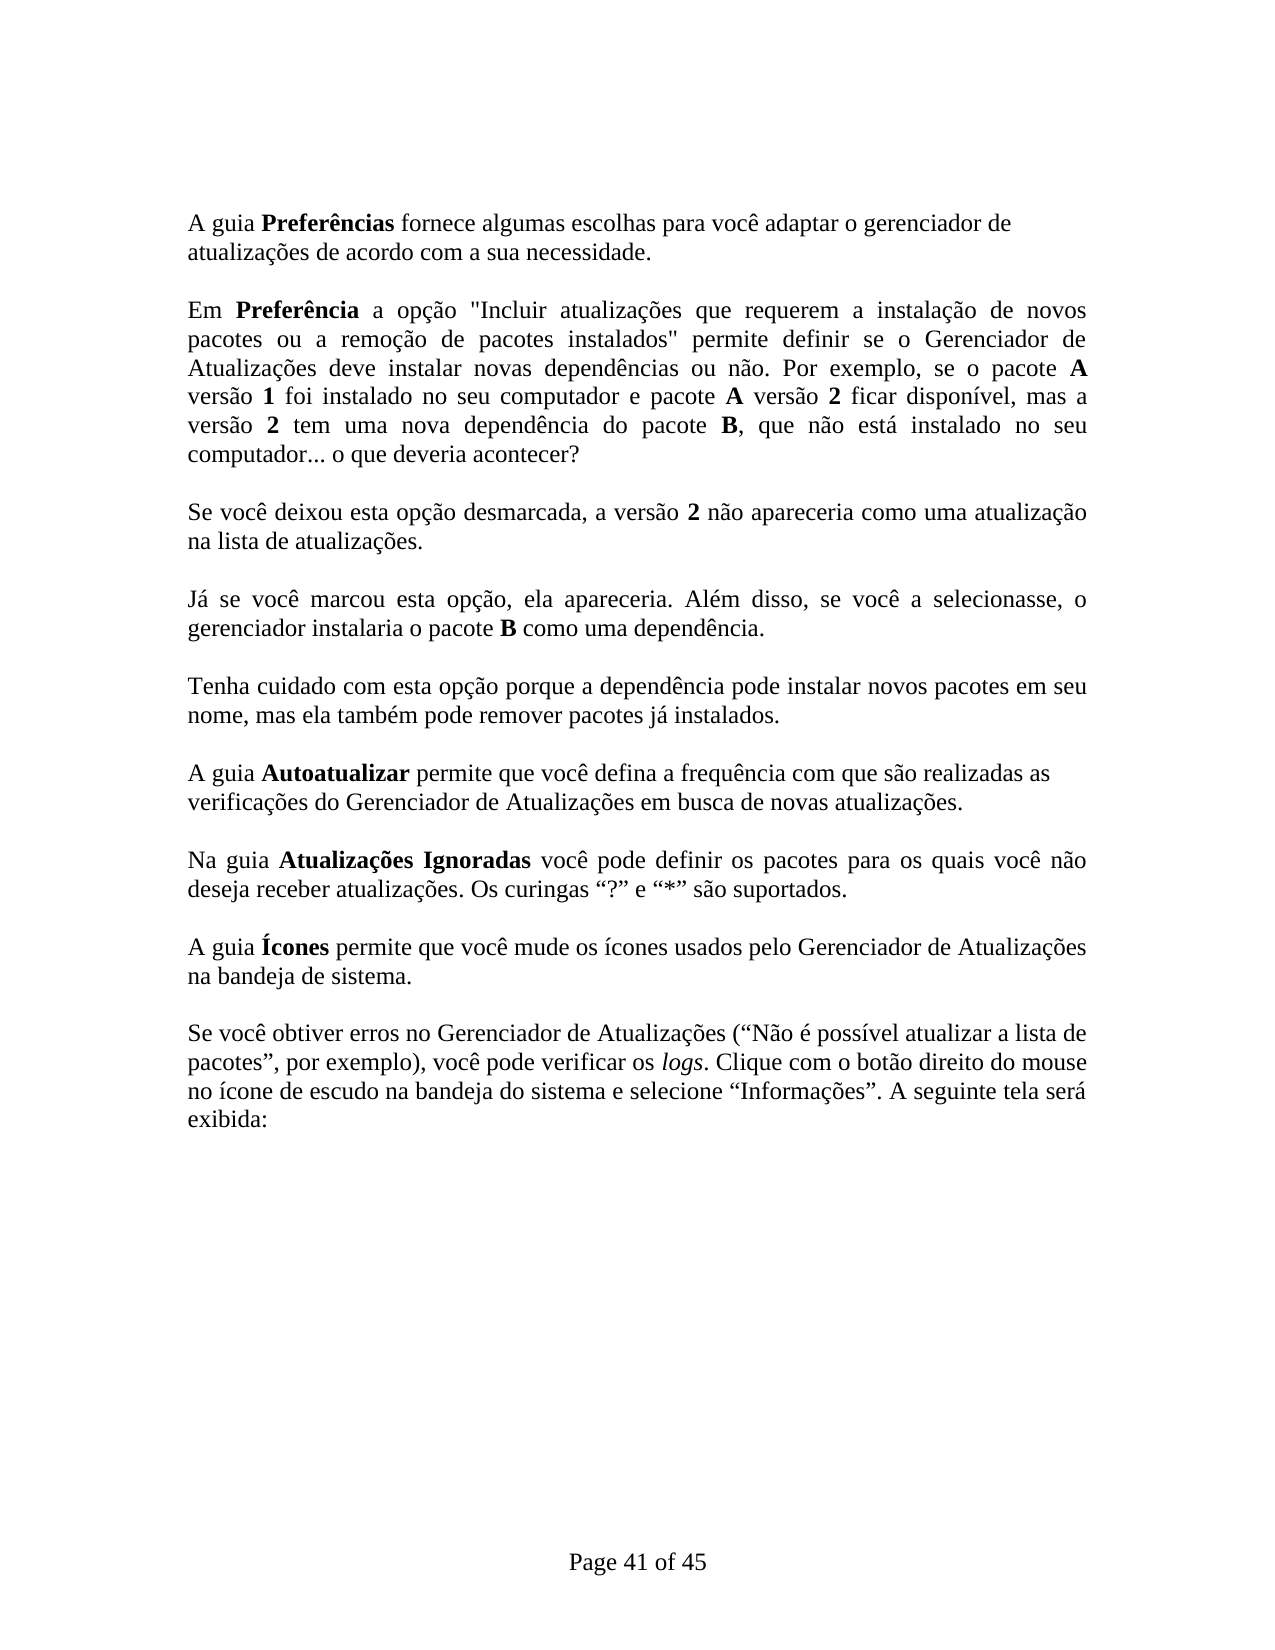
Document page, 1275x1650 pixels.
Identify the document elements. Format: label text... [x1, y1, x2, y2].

text Em Preferência a opção "Incluir atualizações que requerem a instalação de novos pacotes ou a remoção de pacotes instalados" permite definir se o Gerenciador de Atualizações deve instalar novas dependências ou não. Por exemplo, se o pacote A versão 1 foi instalado no seu computador e pacote A versão 2 ficar disponível, mas a versão 2 tem uma nova dependência do pacote B, que não está instalado no seu computador... o que deveria acontecer? [187, 295, 1087, 468]
text A guia Ícones permite que você mude os ícones usados pelo Gerenciador de Atualizações na bandeja de sistema. [187, 932, 1087, 989]
text Na guia Atualizações Ignoradas você pode definir os pacotes para os quais você não deseja receber atualizações. Os curingas “?” e “*” são suportados. [187, 845, 1087, 903]
text A guia Autoatualizar permite que você defina a frequência com que são realizadas as verificações do Gerenciador de Atualizações em busca de novas atualizações. [187, 758, 1087, 816]
text Se você deixou esta opção desmarcada, a versão 2 não apareceria como uma atualização na lista de atualizações. [187, 497, 1087, 555]
text Se você obtiver erros no Gerenciador de Atualizações (“Não é possível atualizar a lista de pacotes”, por exemplo), você pode verificar os logs. Clique com o botão direito do mouse no ícone de escudo na bandeja do sistema e selecione “Informações”. A seguinte tela será exibida: [187, 1018, 1087, 1133]
text Tenha cuidado com esta opção porque a dependência pode instalar novos pacotes em seu nome, mas ela também pode remover pacotes já instalados. [187, 671, 1087, 729]
text A guia Preferências fornece algumas escolhas para você adaptar o gerenciador de atualizações de acordo com a sua necessidade. [187, 208, 1087, 266]
text Já se você marcou esta opção, ela apareceria. Além disso, se você a selecionasse, o gerenciador instalaria o pacote B como uma dependência. [187, 584, 1087, 642]
